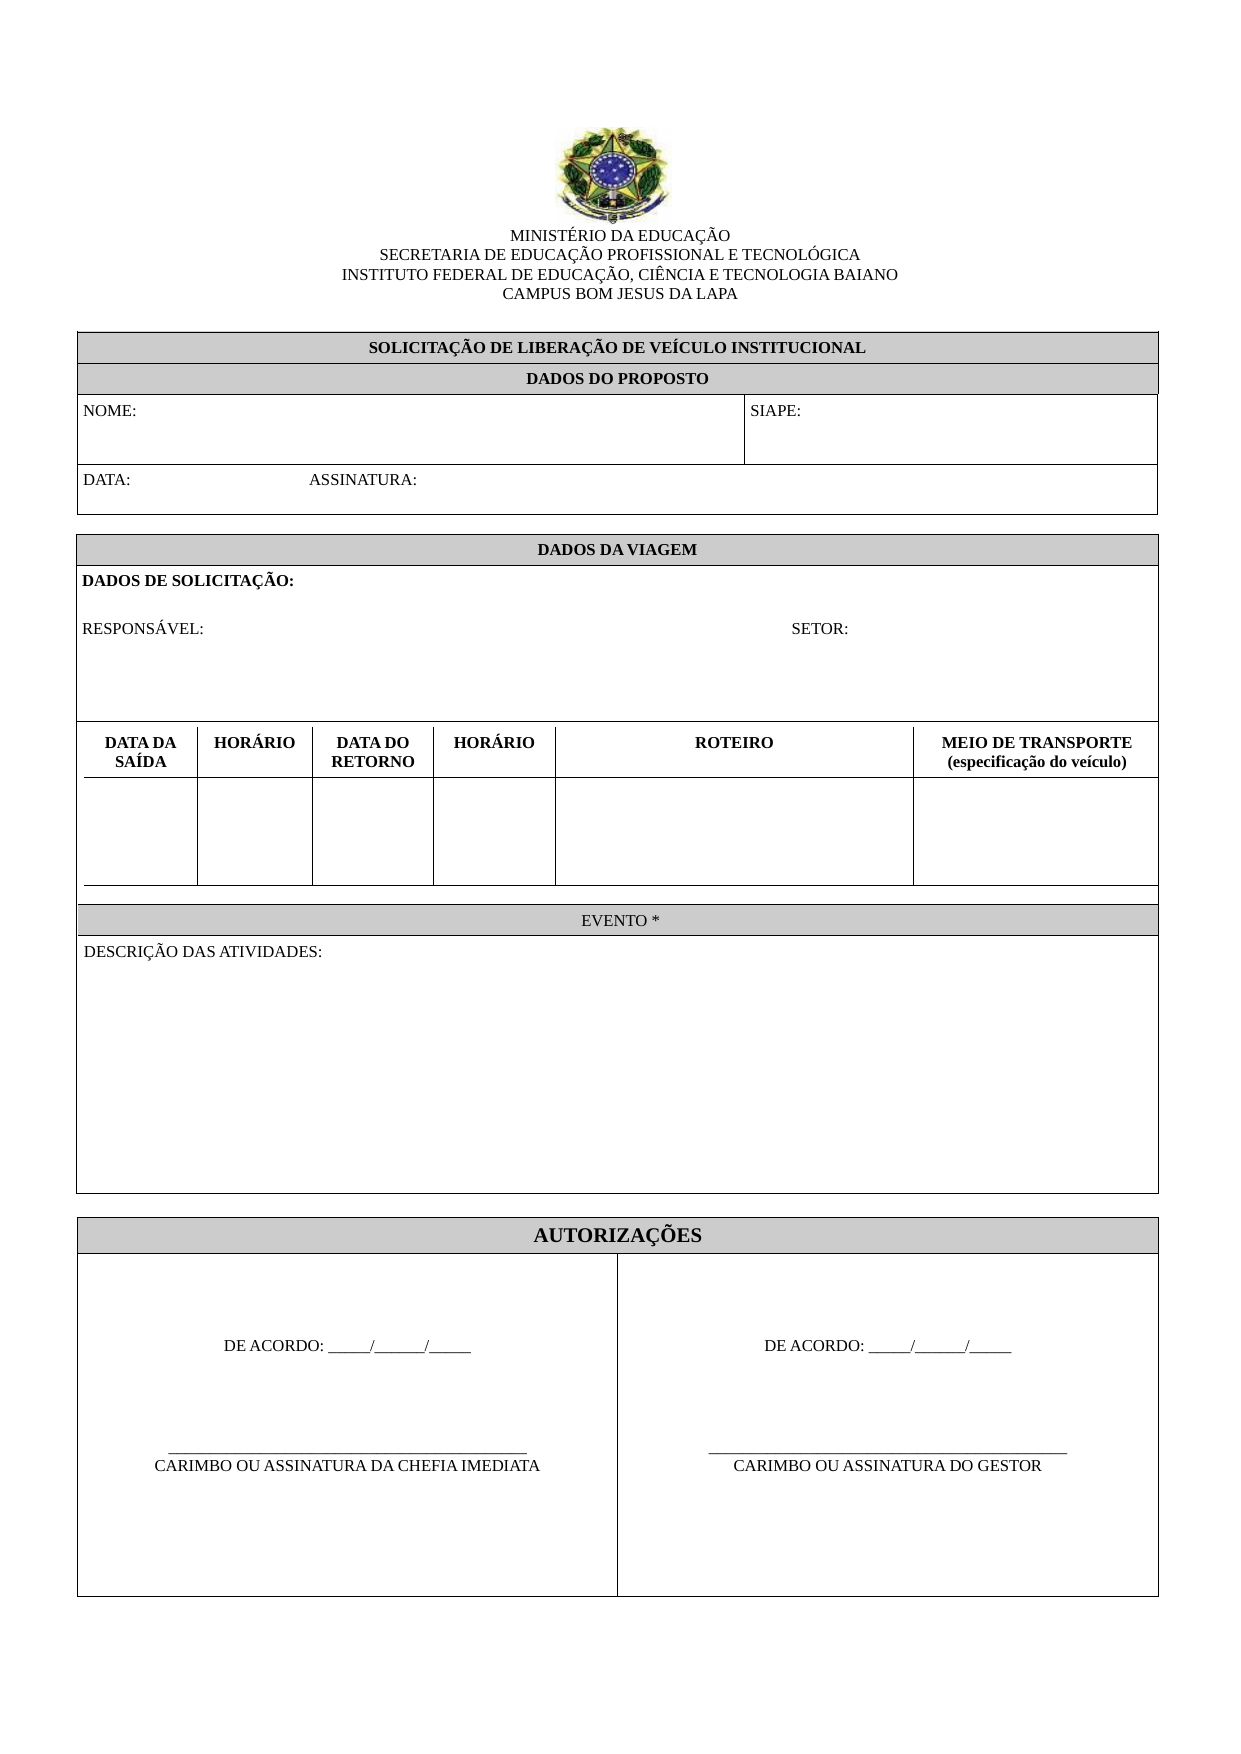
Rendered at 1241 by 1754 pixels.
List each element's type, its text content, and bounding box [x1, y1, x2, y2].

table_header SIAPE: [745, 395, 1157, 464]
table_cell [914, 778, 1158, 884]
table_cell DADOS DE SOLICITAÇÃO: RESPONSÁVEL: SETOR: [77, 566, 1158, 721]
picture [554, 127, 673, 225]
table_header AUTORIZAÇÕES [78, 1218, 1158, 1253]
text SECRETARIA DE EDUCAÇÃO PROFISSIONAL E TECNOLÓGICA [77, 245, 1163, 264]
text INSTITUTO FEDERAL DE EDUCAÇÃO, CIÊNCIA E TECNOLOGIA BAIANO [77, 264, 1163, 283]
table_header DADOS DA VIAGEM [77, 535, 1158, 565]
text MINISTÉRIO DA EDUCAÇÃO [77, 226, 1163, 245]
table_cell DATA: ASSINATURA: [78, 465, 1157, 514]
text CAMPUS BOM JESUS DA LAPA [77, 283, 1163, 303]
table_cell [84, 778, 197, 884]
table_cell DE ACORDO: _____/______/_____ ___________________________________________ CARIMBO OU ASSINATURA DO GESTOR [618, 1254, 1158, 1596]
table_cell [313, 778, 433, 884]
table_cell DE ACORDO: _____/______/_____ ___________________________________________ CARIMBO OU ASSINATURA DA CHEFIA IMEDIATA [78, 1254, 617, 1596]
table_cell DESCRIÇÃO DAS ATIVIDADES: [78, 936, 1158, 1158]
table_header NOME: [78, 395, 744, 464]
table_cell DADOS DO PROPOSTO [78, 364, 1158, 394]
table_header EVENTO * [78, 905, 1158, 935]
table_cell [434, 778, 555, 884]
table_cell [77, 722, 1158, 1193]
table_header SOLICITAÇÃO DE LIBERAÇÃO DE VEÍCULO INSTITUCIONAL [78, 333, 1158, 363]
table_header MEIO DE TRANSPORTE (especificação do veículo) [914, 727, 1158, 777]
table_cell [198, 778, 312, 884]
table_cell [556, 778, 913, 884]
table_header DATA DA SAÍDA [84, 727, 197, 777]
table_header ROTEIRO [556, 727, 913, 777]
table_header HORÁRIO [198, 727, 312, 777]
table_header HORÁRIO [434, 727, 555, 777]
table_header DATA DO RETORNO [313, 727, 433, 777]
